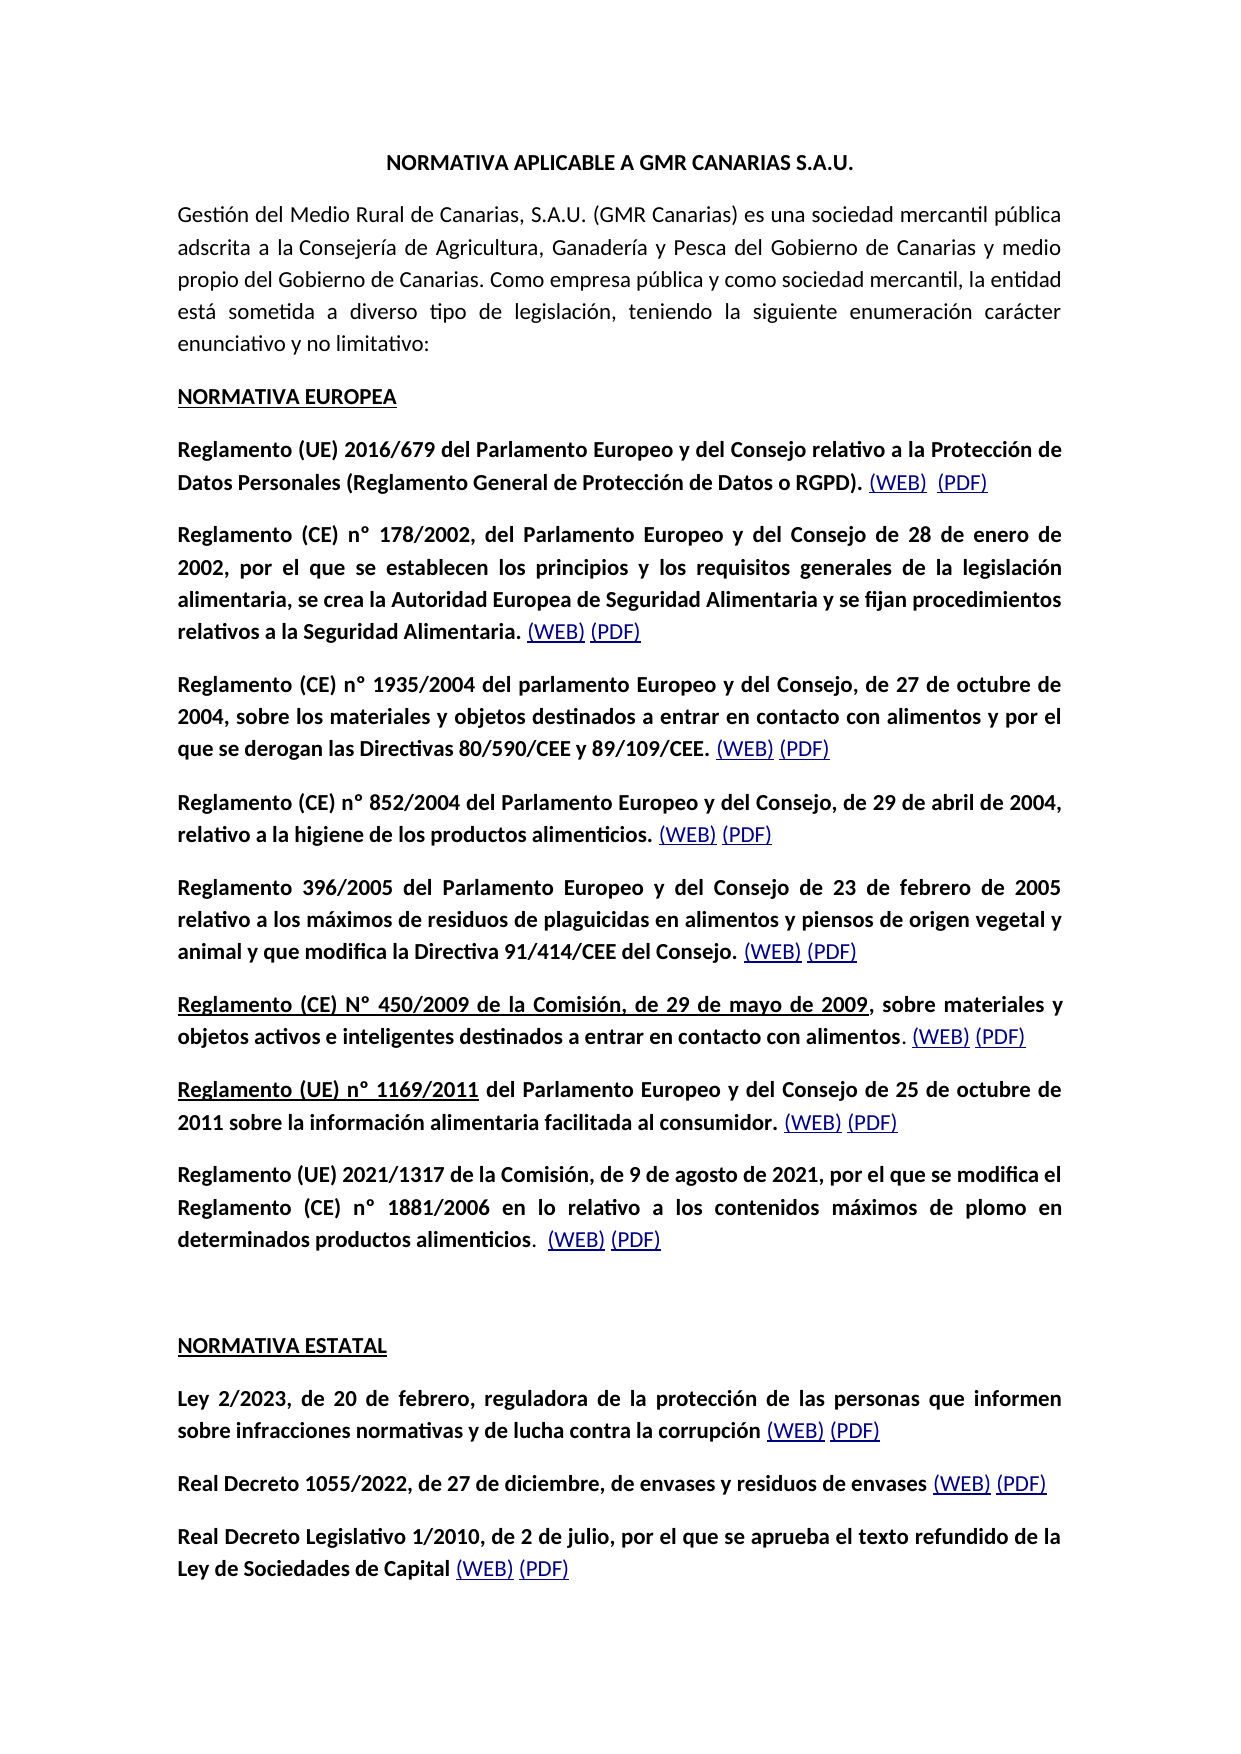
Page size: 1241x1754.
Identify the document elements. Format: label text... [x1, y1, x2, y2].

text Reglamento (CE) nº 178/2002, del Parlamento Europeo y del Consejo de 28 de enero de 2002, por el que se establecen los principios y los requisitos generales de la legislación alimentaria, se crea la Autoridad Europea de Seguridad Alimentaria y se fijan procedimientos relativos a la Seguridad Alimentaria. (WEB) (PDF) [177, 521, 1063, 645]
text Reglamento (UE) 2021/1317 de la Comisión, de 9 de agosto de 2021, por el que se modifica el Reglamento (CE) nº 1881/2006 en lo relativo a los contenidos máximos de plomo en determinados productos alimenticios. (WEB) (PDF) [177, 1161, 1063, 1253]
text Reglamento (UE) 2016/679 del Parlamento Europeo y del Consejo relativo a la Protección de Datos Personales (Reglamento General de Protección de Datos o RGPD). (WEB) (PDF) [177, 435, 1063, 496]
text Ley 2/2023, de 20 de febrero, reguladora de la protección de las personas que informen sobre infracciones normativas y de lucha contra la corrupción (WEB) (PDF) [177, 1384, 1063, 1444]
text NORMATIVA EUROPEA [177, 382, 1063, 410]
text Reglamento (CE) nº 852/2004 del Parlamento Europeo y del Consejo, de 29 de abril de 2004, relativo a la higiene de los productos alimenticios. (WEB) (PDF) [177, 788, 1063, 848]
text Reglamento (CE) nº 1935/2004 del parlamento Europeo y del Consejo, de 27 de octubre de 2004, sobre los materiales y objetos destinados a entrar en contacto con alimentos y por el que se derogan las Directivas 80/590/CEE y 89/109/CEE. (WEB) (PDF) [177, 670, 1063, 763]
text Reglamento (CE) Nº 450/2009 de la Comisión, de 29 de mayo de 2009, sobre materiales y objetos activos e inteligentes destinados a entrar en contacto con alimentos. (WEB) (PDF) [177, 990, 1063, 1050]
text Reglamento 396/2005 del Parlamento Europeo y del Consejo de 23 de febrero de 2005 relativo a los máximos de residuos de plaguicidas en alimentos y piensos de origen vegetal y animal y que modifica la Directiva 91/414/CEE del Consejo. (WEB) (PDF) [177, 873, 1063, 965]
text Gestión del Medio Rural de Canarias, S.A.U. (GMR Canarias) es una sociedad mercantil pública adscrita a la Consejería de Agricultura, Ganadería y Pesca del Gobierno de Canarias y medio propio del Gobierno de Canarias. Como empresa pública y como sociedad mercantil, la entidad está sometida a diverso tipo de legislación, teniendo la siguiente enumeración carácter enunciativo y no limitativo: [177, 201, 1063, 357]
text Real Decreto 1055/2022, de 27 de diciembre, de envases y residuos de envases (WEB) (PDF) [177, 1469, 1063, 1497]
text Real Decreto Legislativo 1/2010, de 2 de julio, por el que se aprueba el texto refundido de la Ley de Sociedades de Capital (WEB) (PDF) [177, 1522, 1063, 1582]
text Reglamento (UE) nº 1169/2011 del Parlamento Europeo y del Consejo de 25 de octubre de 2011 sobre la información alimentaria facilitada al consumidor. (WEB) (PDF) [177, 1075, 1063, 1136]
text NORMATIVA ESTATAL [177, 1331, 1063, 1359]
text NORMATIVA APLICABLE A GMR CANARIAS S.A.U. [177, 148, 1063, 176]
